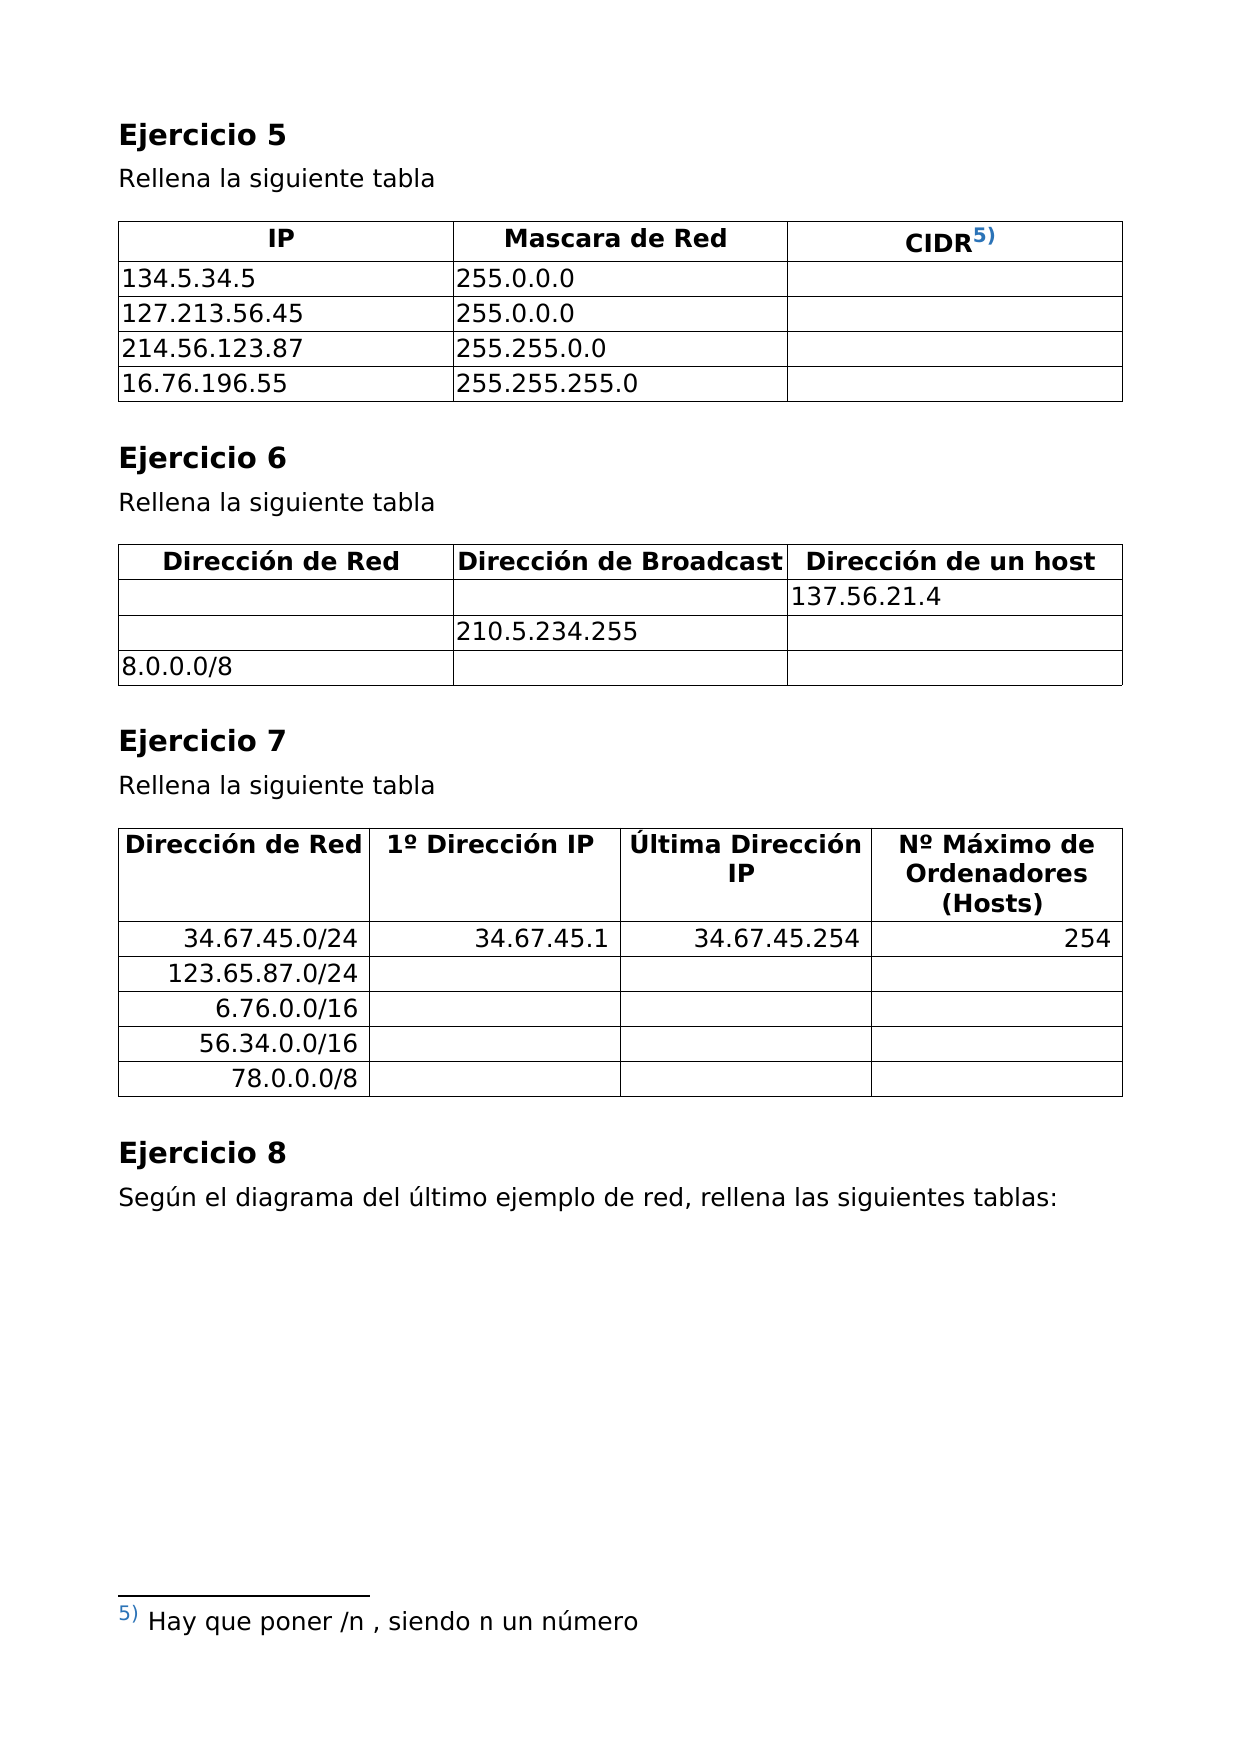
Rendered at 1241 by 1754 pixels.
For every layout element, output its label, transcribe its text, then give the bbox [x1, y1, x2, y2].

table_cell 127.213.56.45 [119, 297, 453, 331]
table_header 1º Dirección IP [370, 829, 620, 921]
table_cell [454, 651, 787, 685]
table_header Nº Máximo de Ordenadores (Hosts) [872, 829, 1122, 921]
table_cell 78.0.0.0/8 [119, 1062, 369, 1096]
table_cell [621, 957, 871, 991]
table_cell 137.56.21.4 [788, 580, 1122, 614]
subtitle Ejercicio 8 [118, 1136, 1122, 1170]
table_cell [621, 1027, 871, 1061]
table_header Mascara de Red [454, 222, 787, 261]
table_cell [872, 957, 1122, 991]
table_cell [621, 992, 871, 1026]
table_cell 34.67.45.1 [370, 922, 620, 956]
table_cell [370, 1027, 620, 1061]
table_cell [788, 332, 1122, 366]
table_cell 34.67.45.0/24 [119, 922, 369, 956]
table_cell 6.76.0.0/16 [119, 992, 369, 1026]
table_cell 8.0.0.0/8 [119, 651, 453, 685]
table_cell [370, 957, 620, 991]
table_cell [119, 580, 453, 614]
table_header CIDR [788, 222, 1122, 261]
table_cell [119, 616, 453, 649]
table_cell [788, 367, 1122, 401]
table_cell 255.255.255.0 [454, 367, 787, 401]
subtitle Ejercicio 5 [118, 118, 1122, 152]
table_header Última Dirección IP [621, 829, 871, 921]
table_cell [788, 651, 1122, 685]
text Rellena la siguiente tabla [118, 164, 1122, 194]
table_cell [788, 297, 1122, 331]
text Rellena la siguiente tabla [118, 771, 1122, 800]
table_cell [454, 580, 787, 614]
text Rellena la siguiente tabla [118, 488, 1122, 517]
table_header Dirección de Broadcast [454, 545, 787, 579]
table_cell [370, 992, 620, 1026]
subtitle Ejercicio 6 [118, 441, 1122, 475]
table_cell [872, 1027, 1122, 1061]
table_cell [872, 992, 1122, 1026]
table_cell 255.0.0.0 [454, 262, 787, 296]
table_cell 34.67.45.254 [621, 922, 871, 956]
table_header IP [119, 222, 453, 261]
table_header Dirección de Red [119, 829, 369, 921]
table_cell 255.0.0.0 [454, 297, 787, 331]
subtitle Ejercicio 7 [118, 724, 1122, 758]
table_header Dirección de un host [788, 545, 1122, 579]
table_cell [788, 262, 1122, 296]
table_header Dirección de Red [119, 545, 453, 579]
table_cell 123.65.87.0/24 [119, 957, 369, 991]
table_cell [788, 616, 1122, 649]
table_cell 255.255.0.0 [454, 332, 787, 366]
table_cell [621, 1062, 871, 1096]
table_cell 210.5.234.255 [454, 616, 787, 649]
table_cell 16.76.196.55 [119, 367, 453, 401]
table_cell [370, 1062, 620, 1096]
table_cell 56.34.0.0/16 [119, 1027, 369, 1061]
table_cell 134.5.34.5 [119, 262, 453, 296]
table_cell [872, 1062, 1122, 1096]
text Según el diagrama del último ejemplo de red, rellena las siguientes tablas: [118, 1183, 1122, 1212]
table_cell 254 [872, 922, 1122, 956]
table_cell 214.56.123.87 [119, 332, 453, 366]
